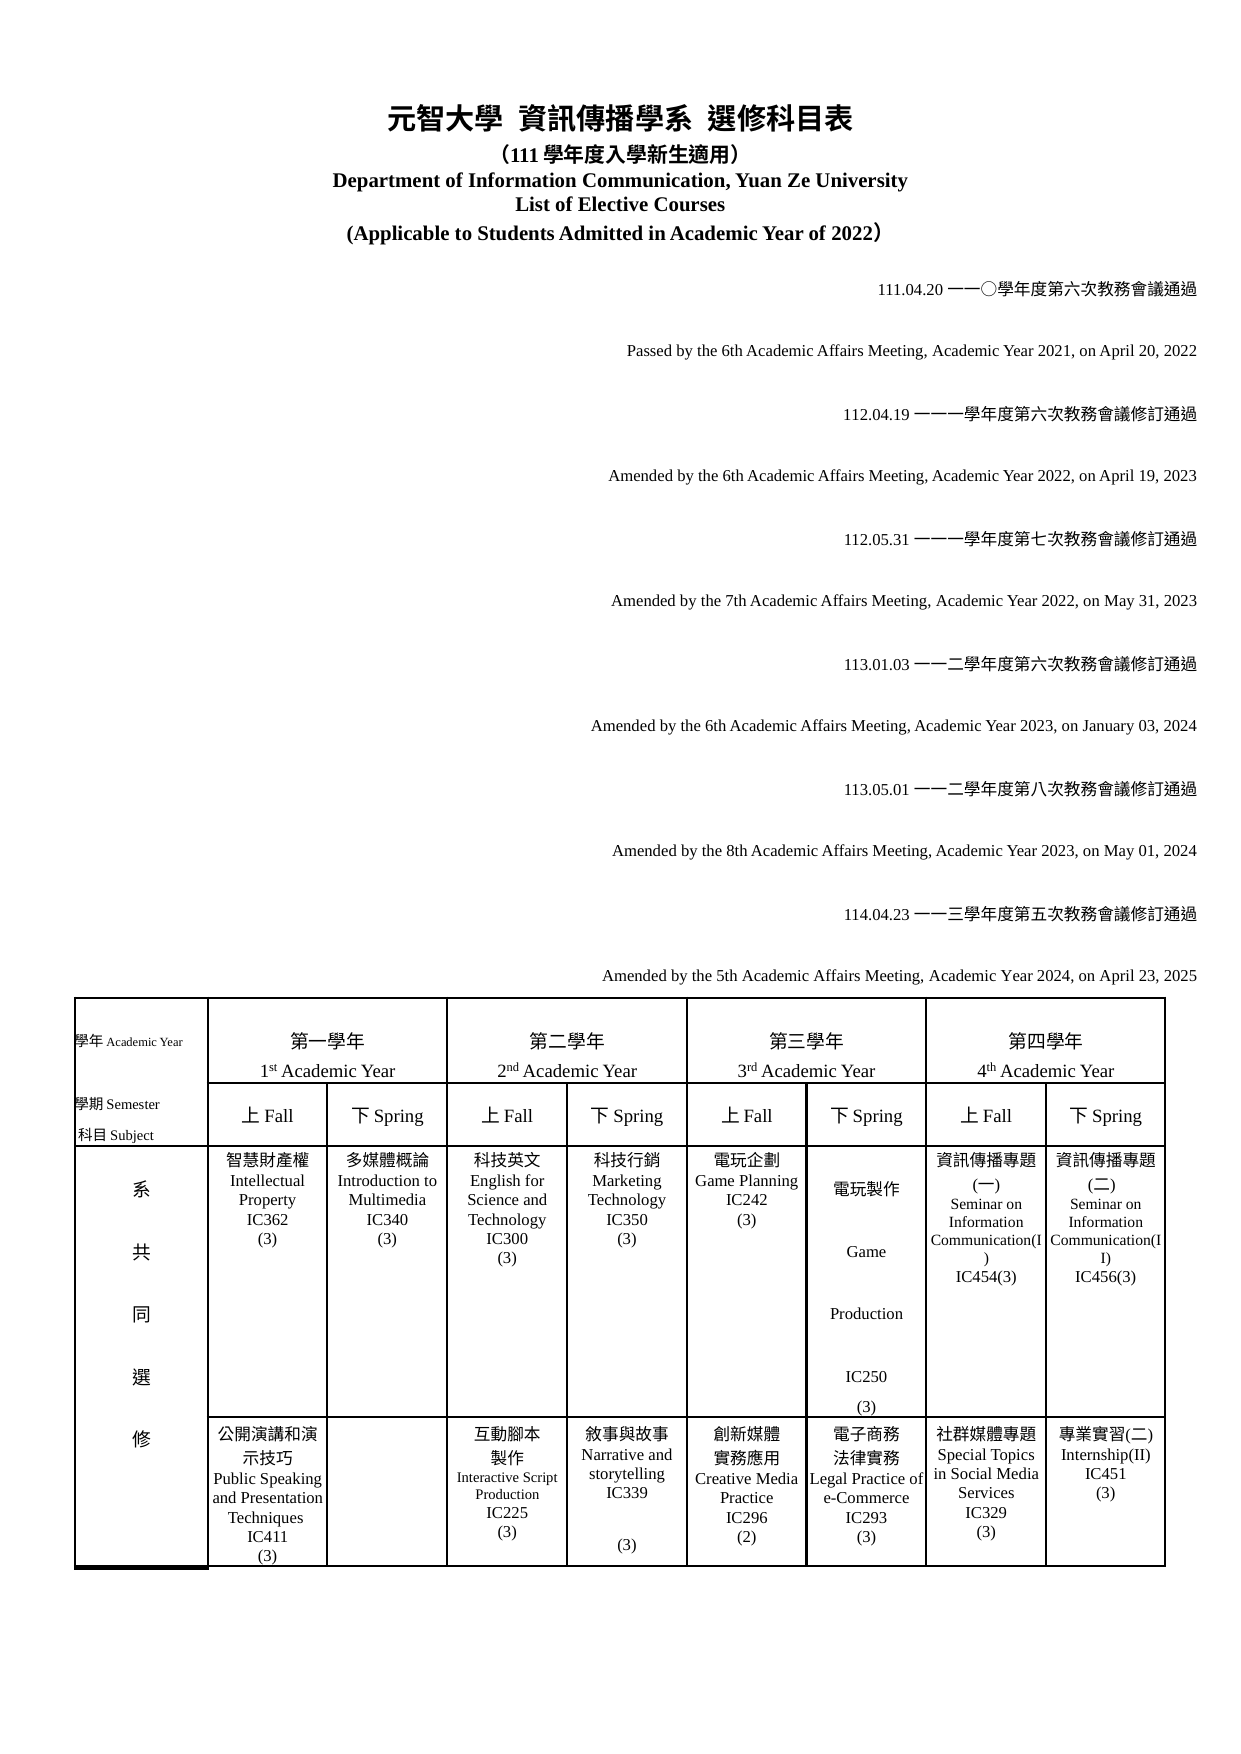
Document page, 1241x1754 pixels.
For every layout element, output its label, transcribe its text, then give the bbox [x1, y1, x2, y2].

table_cell 智慧財產權 Intellectual Property IC362 (3) [209, 1147, 326, 1416]
table_cell 下Spring [568, 1084, 686, 1145]
table_cell 下Spring [328, 1084, 446, 1145]
text 114.04.23 一一三學年度第五次教務會議修訂通過 [123, 872, 1197, 934]
table_cell 電玩企劃 Game Planning IC242 (3) [688, 1147, 805, 1416]
table_header 第一學年 1st Academic Year [209, 999, 446, 1082]
text (Applicable to Students Admitted in Academic Year of 2022） [75, 216, 1165, 247]
table_header 第四學年 4th Academic Year [927, 999, 1164, 1082]
table_cell [328, 1418, 446, 1565]
table_cell 資訊傳播專題 (二) Seminar on Information Communication(II) IC456(3) [1047, 1147, 1164, 1416]
text Passed by the 6th Academic Affairs Meeting, Academic Year 2021, on April 20, 2022 [123, 309, 1197, 372]
text 元智大學 資訊傳播學系 選修科目表 （111學年度入學新生適用） [75, 96, 1165, 168]
table_cell 上Fall [927, 1084, 1045, 1145]
table_header 學年Academic Year 學期Semester 科目Subject [76, 999, 207, 1145]
text Department of Information Communication, Yuan Ze University [75, 168, 1165, 192]
table_cell 多媒體概論 Introduction to Multimedia IC340 (3) [328, 1147, 446, 1416]
table_cell 社群媒體專題 Special Topics in Social Media Services IC329 (3) [927, 1418, 1045, 1565]
table_cell 上Fall [688, 1084, 805, 1145]
table_header 第三學年 3rd Academic Year [688, 999, 925, 1082]
text Amended by the 8th Academic Affairs Meeting, Academic Year 2023, on May 01, 2024 [123, 809, 1197, 872]
table_cell 下Spring [808, 1084, 925, 1145]
text 113.05.01 一一二學年度第八次教務會議修訂通過 [123, 747, 1197, 809]
table_cell 電子商務 法律實務 Legal Practice of e-Commerce IC293 (3) [808, 1418, 925, 1565]
table_cell 專業實習(二) Internship(II) IC451 (3) [1047, 1418, 1164, 1565]
table_cell 公開演講和演示技巧 Public Speaking and Presentation Techniques IC411 (3) [209, 1418, 326, 1565]
text Amended by the 6th Academic Affairs Meeting, Academic Year 2023, on January 03, 2024 [123, 684, 1197, 747]
table_cell 創新媒體 實務應用 Creative Media Practice IC296 (2) [688, 1418, 805, 1565]
text 112.04.19 一一一學年度第六次教務會議修訂通過 [75, 372, 1197, 434]
text Amended by the 5th Academic Affairs Meeting, Academic Year 2024, on April 23, 2025 [75, 934, 1197, 997]
table_cell 系 共 同 選 修 Department Elective Courses [76, 1147, 207, 1565]
table_cell 上Fall [448, 1084, 566, 1145]
text 112.05.31 一一一學年度第七次教務會議修訂通過 [123, 497, 1197, 559]
table_cell 敘事與故事 Narrative and storytelling IC339 (3) [568, 1418, 686, 1565]
table_cell 科技英文 English for Science and Technology IC300 (3) [448, 1147, 566, 1416]
text Amended by the 7th Academic Affairs Meeting, Academic Year 2022, on May 31, 2023 [123, 559, 1197, 622]
text Amended by the 6th Academic Affairs Meeting, Academic Year 2022, on April 19, 2023 [123, 434, 1197, 497]
table_cell 電玩製作 Game Production IC250 (3) [808, 1147, 925, 1416]
text 111.04.20 一一○學年度第六次教務會議通過 [123, 247, 1197, 309]
text 113.01.03 一一二學年度第六次教務會議修訂通過 [123, 622, 1197, 684]
table_cell 互動腳本 製作 Interactive Script Production IC225 (3) [448, 1418, 566, 1565]
table_cell 下Spring [1047, 1084, 1164, 1145]
table_cell 資訊傳播專題(一) Seminar on Information Communication(I) IC454(3) [927, 1147, 1045, 1416]
table_cell 科技行銷 Marketing Technology IC350 (3) [568, 1147, 686, 1416]
table_cell 上Fall [209, 1084, 326, 1145]
table_header 第二學年 2nd Academic Year [448, 999, 686, 1082]
text List of Elective Courses [75, 192, 1165, 216]
